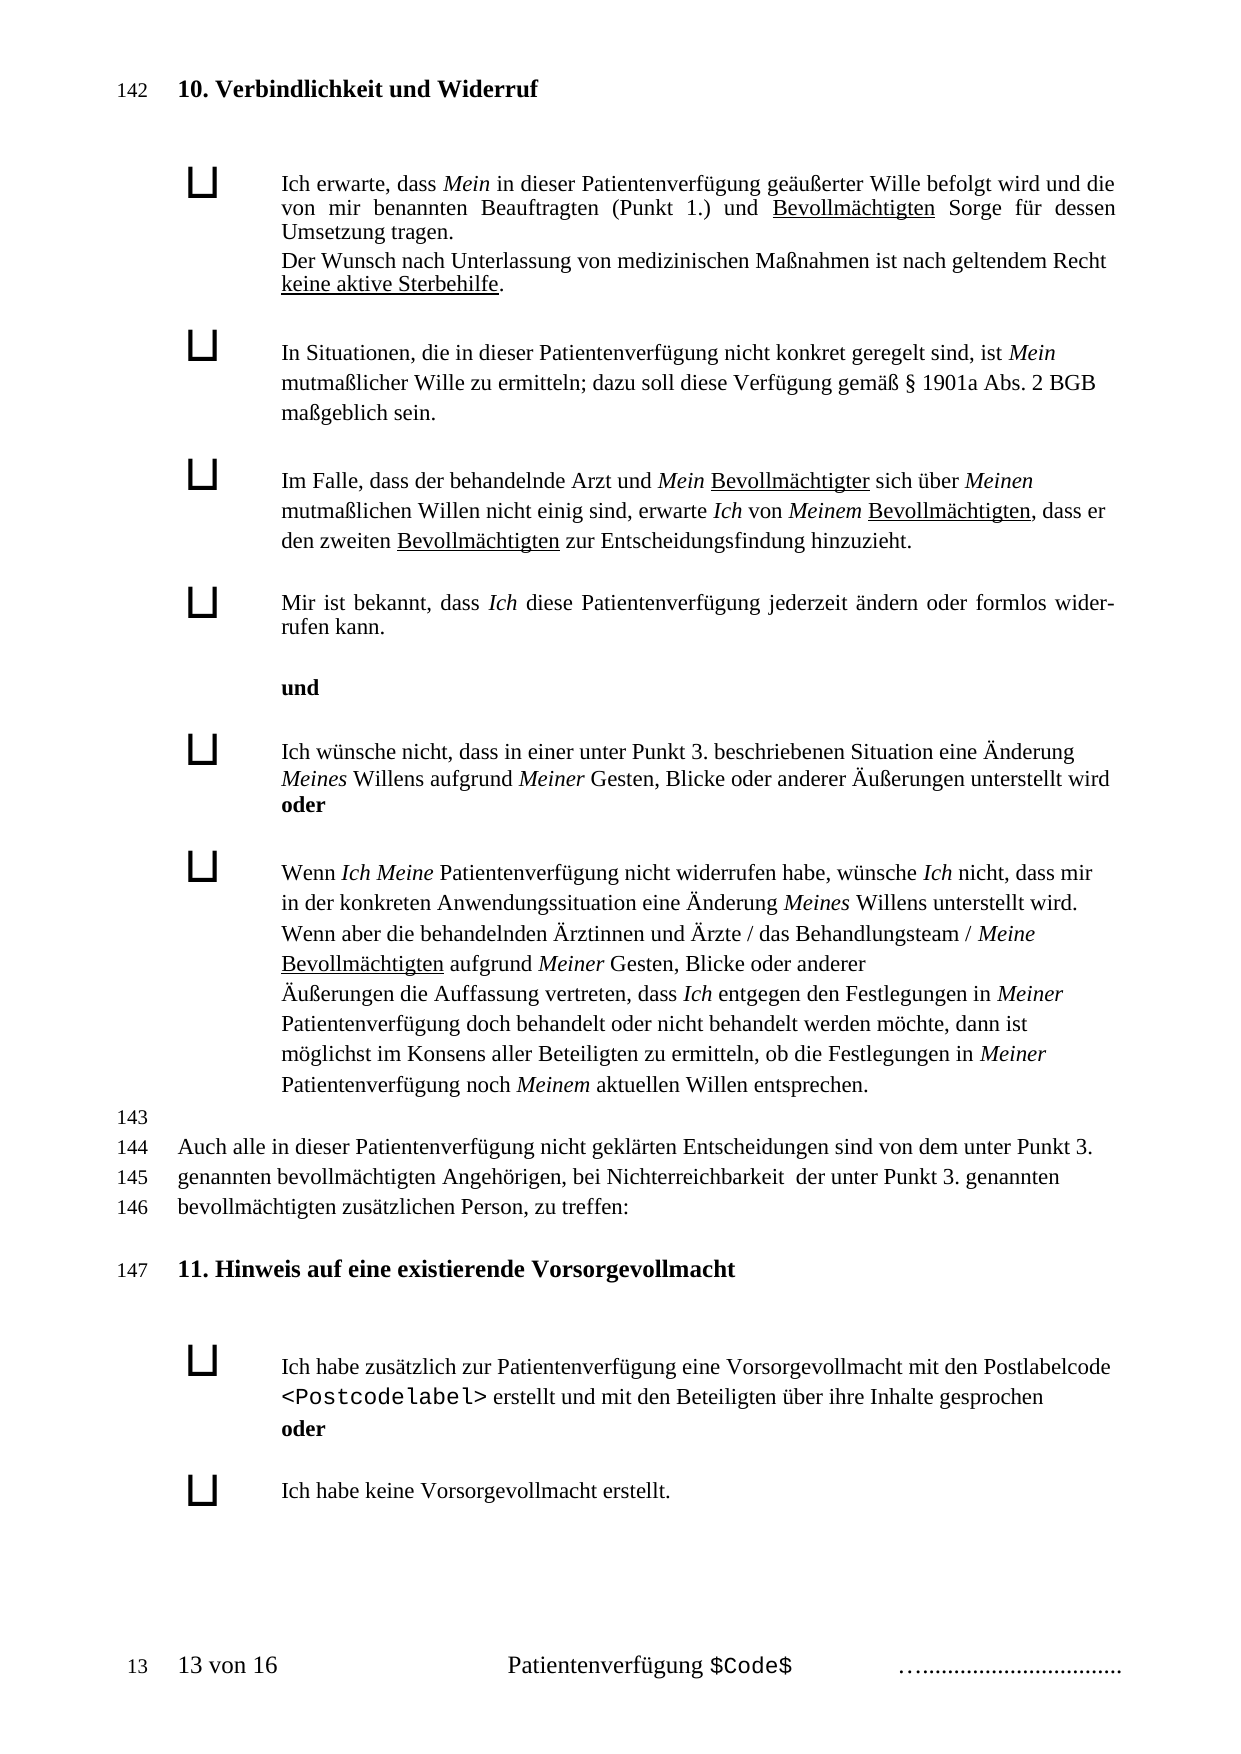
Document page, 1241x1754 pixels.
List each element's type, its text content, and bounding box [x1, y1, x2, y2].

text Auch alle in dieser Patientenverfügung nicht geklärten Entscheidungen sind von dem unter Punkt 3. genannten bevollmächtigten Angehörigen, bei Nichterreichbarkeit der unter Punkt 3. genannten bevollmächtigten zusätzlichen Person, zu treffen: [177, 1133, 1122, 1220]
table_cell In Situationen, die in dieser Patientenverfügung nicht konkret geregelt sind, ist Mein mutmaßlicher Wille zu ermitteln; dazu soll diese Verfügung gemäß § 1901a Abs. 2 BGB maßgeblich sein. [275, 303, 1122, 431]
table_header ⊔ [177, 1317, 275, 1447]
table_header Ich habe zusätzlich zur Patientenverfügung eine Vorsorgevollmacht mit den Postlabelcode <Postcodelabel> erstellt und mit den Beteiligten über ihre Inhalte gesprochen oder [275, 1317, 1122, 1447]
table_header Ich erwarte, dass Mein in dieser Patientenverfügung geäußerter Wille befolgt wird und die von mir benannten Beauftragten (Punkt 1.) und Bevollmächtigten Sorge für dessen Umsetzung tragen. Der Wunsch nach Unterlassung von medizinischen Maßnahmen ist nach geltendem Recht keine aktive Sterbehilfe. [275, 140, 1122, 303]
text 10. Verbindlichkeit und Widerruf [177, 74, 1122, 102]
table_cell ⊔ [177, 303, 275, 431]
table_cell Wenn Ich Meine Patientenverfügung nicht widerrufen habe, wünsche Ich nicht, dass mir in der konkreten Anwendungssituation eine Änderung Meines Willens unterstellt wird. Wenn aber die behandelnden Ärztinnen und Ärzte / das Behandlungsteam / Meine Bevollmächtigten aufgrund Meiner Gesten, Blicke oder anderer Äußerungen die Auffassung vertreten, dass Ich entgegen den Festlegungen in Meiner Patientenverfügung doch behandelt oder nicht behandelt werden möchte, dann ist möglichst im Konsens aller Beteiligten zu ermitteln, ob die Festlegungen in Meiner Patientenverfügung noch Meinem aktuellen Willen entsprechen. [275, 823, 1122, 1103]
table_cell Ich habe keine Vorsorgevollmacht erstellt. [275, 1447, 1122, 1527]
table_cell ⊔ [177, 1447, 275, 1527]
text 11. Hinweis auf eine existierende Vorsorgevollmacht [177, 1254, 1122, 1282]
table_cell ⊔ [177, 706, 275, 823]
table_cell Im Falle, dass der behandelnde Arzt und Mein Bevollmächtigter sich über Meinen mutmaßlichen Willen nicht einig sind, erwarte Ich von Meinem Bevollmächtigten, dass er den zweiten Bevollmächtigten zur Entscheidungsfindung hinzuzieht. [275, 431, 1122, 559]
table_cell ⊔ [177, 431, 275, 559]
table_header ⊔ [177, 140, 275, 303]
table_cell ⊔ [177, 823, 275, 1103]
table_cell [177, 645, 275, 706]
table_cell ⊔ [177, 560, 275, 645]
table_cell und [275, 645, 1122, 706]
table_cell Ich wünsche nicht, dass in einer unter Punkt 3. beschriebenen Situation eine Änderung Meines Willens aufgrund Meiner Gesten, Blicke oder anderer Äußerungen unterstellt wird oder [275, 706, 1122, 823]
table_cell Mir ist bekannt, dass Ich diese Patientenverfügung jederzeit ändern oder formlos wider-rufen kann. [275, 560, 1122, 645]
